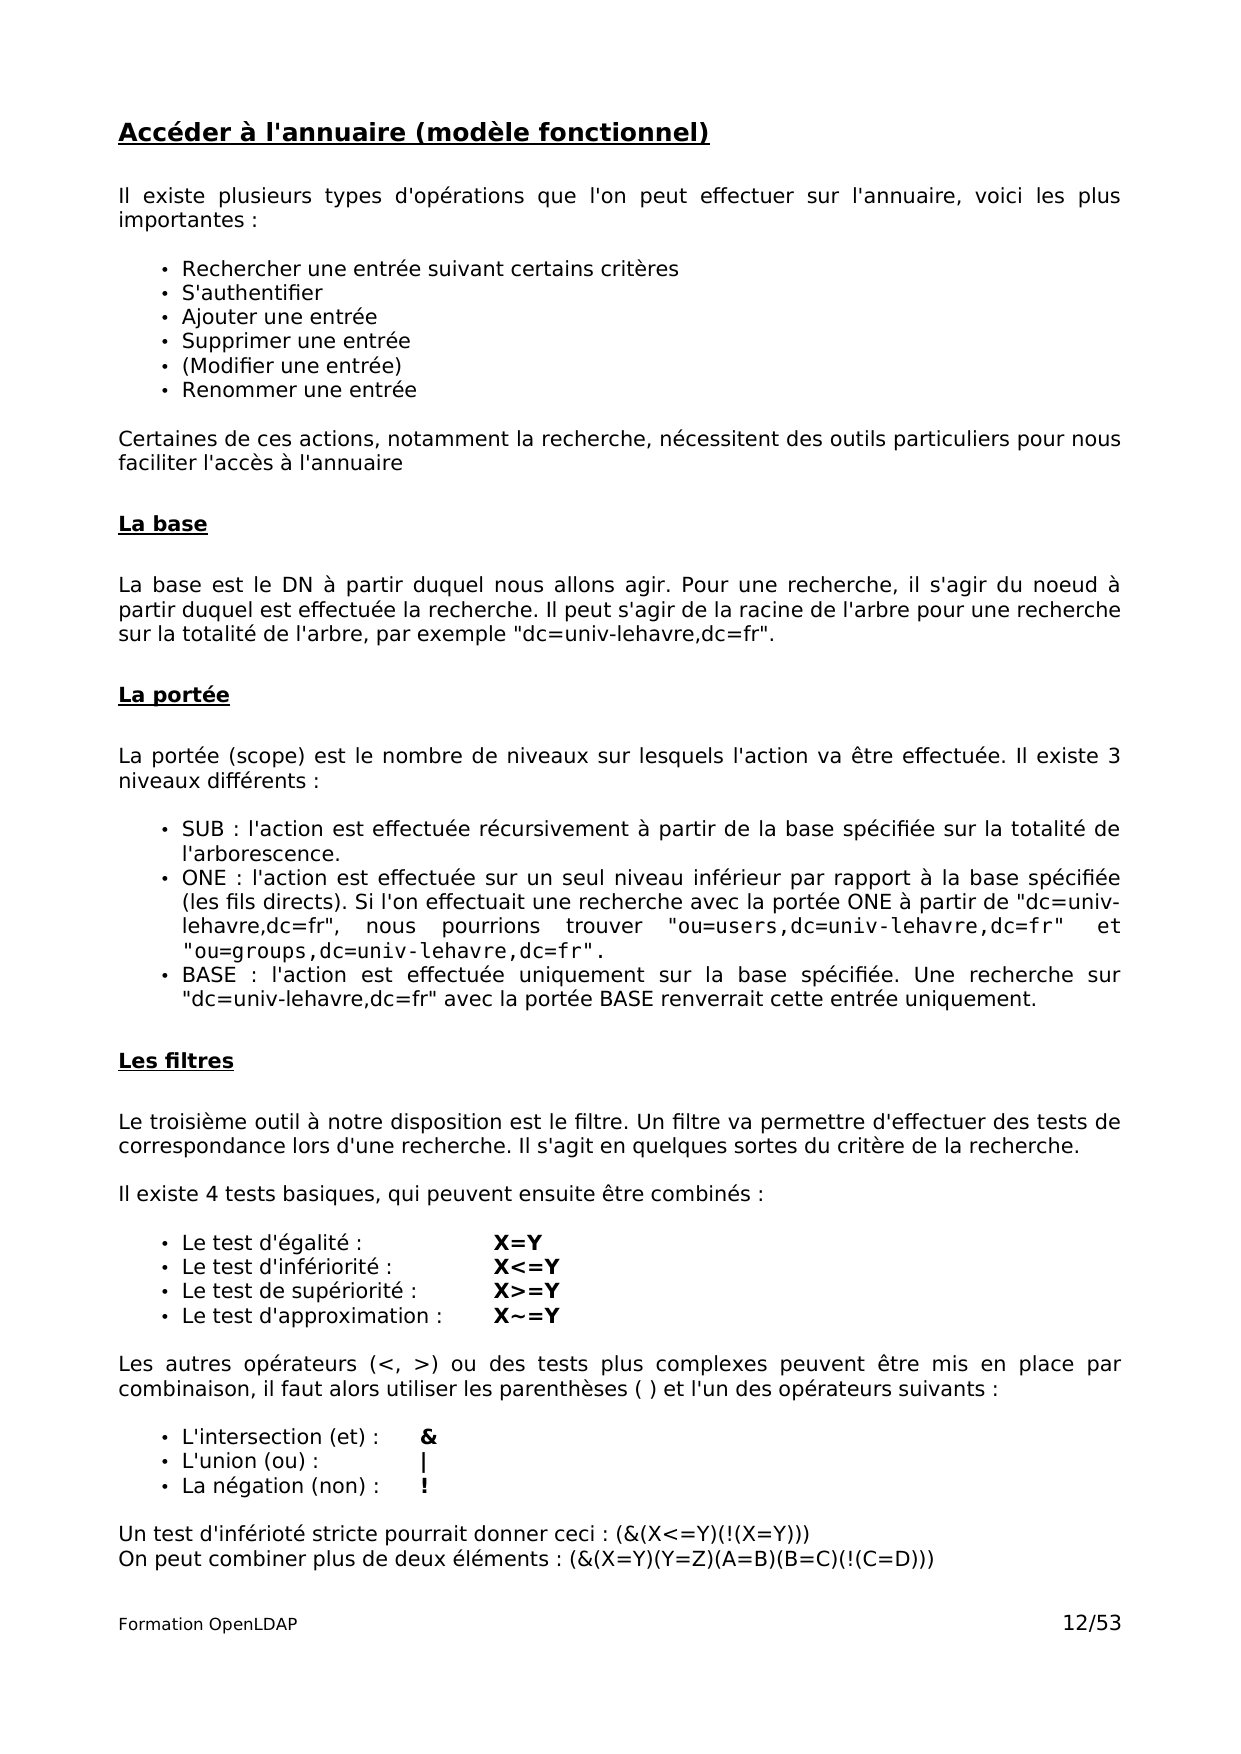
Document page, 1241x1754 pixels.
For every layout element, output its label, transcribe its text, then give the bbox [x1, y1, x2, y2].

list L'intersection (et) : & [162, 1425, 1122, 1449]
list Le test d'approximation : X~=Y [162, 1304, 1122, 1328]
text Les autres opérateurs (<, >) ou des tests plus complexes peuvent être mis en place par combinaison, il faut alors utiliser les parenthèses ( ) et l'un des opérateurs suivants : [118, 1352, 1122, 1401]
text Il existe 4 tests basiques, qui peuvent ensuite être combinés : [118, 1183, 1122, 1207]
text La base est le DN à partir duquel nous allons agir. Pour une recherche, il s'agir du noeud à partir duquel est effectuée la recherche. Il peut s'agir de la racine de l'arbre pour une recherche sur la totalité de l'arbre, par exemple "dc=univ-lehavre,dc=fr". [118, 573, 1122, 646]
text Il existe plusieurs types d'opérations que l'on peut effectuer sur l'annuaire, voici les plus importantes : [118, 184, 1122, 233]
list BASE : l'action est effectuée uniquement sur la base spécifiée. Une recherche sur "dc=univ-lehavre,dc=fr" avec la portée BASE renverrait cette entrée uniquement. [162, 963, 1122, 1012]
list L'union (ou) : | [162, 1449, 1122, 1474]
list S'authentifier [162, 281, 1122, 305]
list Le test d'infériorité : X<=Y [162, 1255, 1122, 1280]
list Le test d'égalité : X=Y [162, 1231, 1122, 1255]
subtitle La base [118, 513, 1122, 537]
subtitle Accéder à l'annuaire (modèle fonctionnel) [118, 118, 1122, 147]
list ONE : l'action est effectuée sur un seul niveau inférieur par rapport à la base spécifiée (les fils directs). Si l'on effectuait une recherche avec la portée ONE à partir de "dc=univ-lehavre,dc=fr", nous pourrions trouver "ou=users,dc=univ-lehavre,dc=fr" et "ou=groups,dc=univ-lehavre,dc=fr". [162, 866, 1122, 963]
list Supprimer une entrée [162, 330, 1122, 354]
text Certaines de ces actions, notamment la recherche, nécessitent des outils particuliers pour nous faciliter l'accès à l'annuaire [118, 427, 1122, 475]
subtitle La portée [118, 684, 1122, 708]
list SUB : l'action est effectuée récursivement à partir de la base spécifiée sur la totalité de l'arborescence. [162, 817, 1122, 866]
text Le troisième outil à notre disposition est le filtre. Un filtre va permettre d'effectuer des tests de correspondance lors d'une recherche. Il s'agit en quelques sortes du critère de la recherche. [118, 1110, 1122, 1158]
list Le test de supériorité : X>=Y [162, 1280, 1122, 1304]
list La négation (non) : ! [162, 1474, 1122, 1498]
text On peut combiner plus de deux éléments : (&(X=Y)(Y=Z)(A=B)(B=C)(!(C=D))) [118, 1547, 1122, 1571]
list (Modifier une entrée) [162, 354, 1122, 378]
text La portée (scope) est le nombre de niveaux sur lesquels l'action va être effectuée. Il existe 3 niveaux différents : [118, 744, 1122, 793]
text Un test d'inférioté stricte pourrait donner ceci : (&(X<=Y)(!(X=Y))) [118, 1522, 1122, 1547]
list Renommer une entrée [162, 378, 1122, 402]
subtitle Les filtres [118, 1049, 1122, 1073]
list Ajouter une entrée [162, 305, 1122, 330]
list Rechercher une entrée suivant certains critères [162, 257, 1122, 281]
